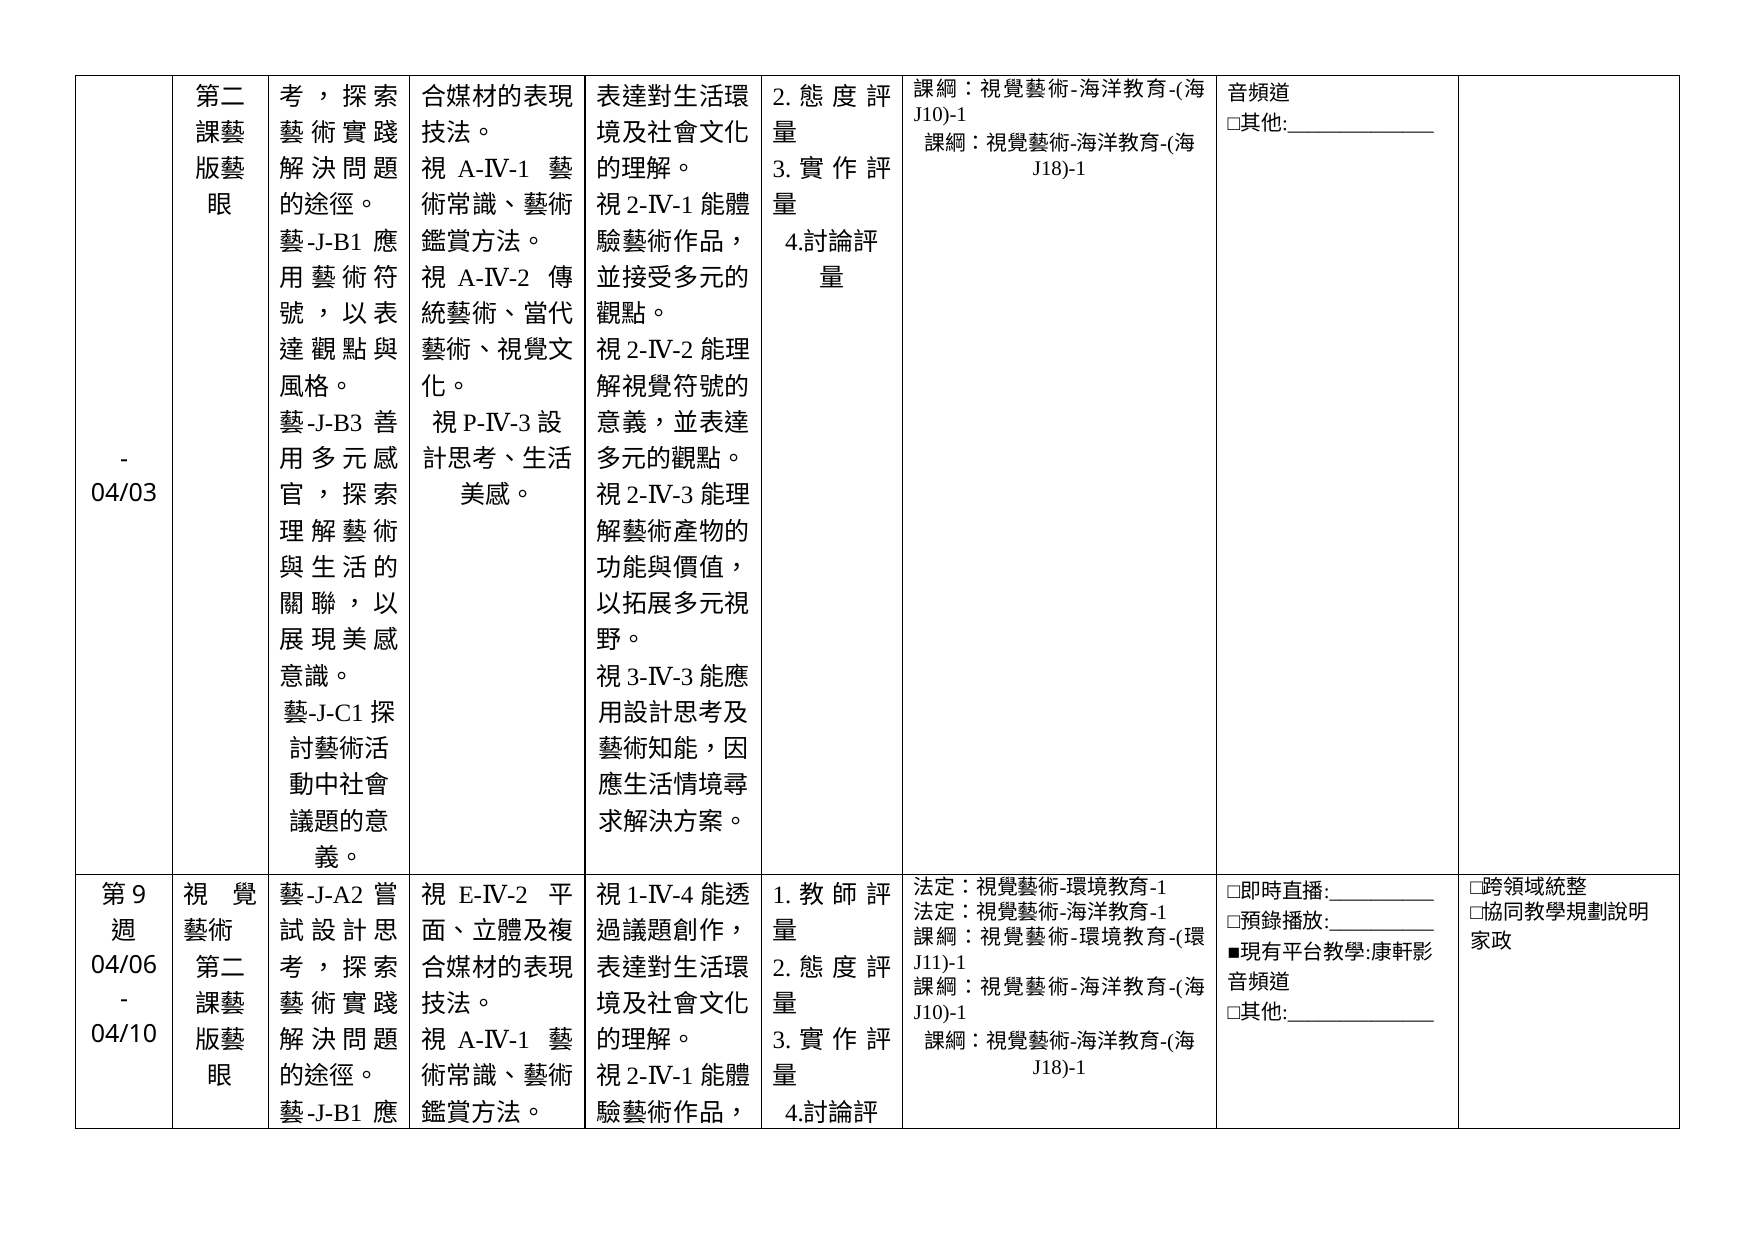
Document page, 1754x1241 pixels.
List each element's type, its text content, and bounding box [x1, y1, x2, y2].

table_cell 視1-Ⅳ-4 能透過議題創作，表達對生活環境及社會文化的理解。 視2-Ⅳ-1 能體驗藝術作品， [586, 875, 761, 1128]
table_cell □跨領域統整 □協同教學規劃說明 家政 [1459, 875, 1679, 1128]
table_cell 法定：視覺藝術-環境教育-1 法定：視覺藝術-海洋教育-1 課綱：視覺藝術-環境教育-(環J11)-1 課綱：視覺藝術-海洋教育-(海J10)-1 課綱：視覺藝術-海洋教育-(海J18)-1 [903, 875, 1216, 1128]
table_cell [1459, 76, 1679, 873]
table_cell 第二課藝版藝眼 [173, 76, 268, 873]
table_cell 課綱：視覺藝術-海洋教育-(海J10)-1 課綱：視覺藝術-海洋教育-(海J18)-1 [903, 76, 1216, 873]
table_cell 第9週 04/06-04/10 [76, 875, 172, 1128]
table_cell 考，探索藝術實踐解決問題的途徑。 藝-J-B1 應用藝術符號，以表達觀點與風格。 藝-J-B3 善用多元感官，探索理解藝術與生活的關聯，以展現美感意識。 藝-J-C1 探討藝術活動中社會議題的意義。 [269, 76, 409, 873]
table_cell 音頻道 □其他:______________ [1217, 76, 1458, 873]
table_cell 表達對生活環境及社會文化的理解。 視2-Ⅳ-1 能體驗藝術作品，並接受多元的觀點。 視2-Ⅳ-2 能理解視覺符號的意義，並表達多元的觀點。 視2-Ⅳ-3 能理解藝術產物的功能與價值，以拓展多元視野。 視3-Ⅳ-3 能應用設計思考及藝術知能，因應生活情境尋求解決方案。 [586, 76, 761, 873]
table_cell 合媒材的表現技法。 視A-Ⅳ-1 藝術常識、藝術鑑賞方法。 視A-Ⅳ-2 傳統藝術、當代藝術、視覺文化。 視P-Ⅳ-3 設計思考、生活美感。 [410, 76, 584, 873]
table_cell 2.態度評量 3.實作評量 4.討論評量 [762, 76, 902, 873]
table_cell 藝-J-A2 嘗試設計思考，探索藝術實踐解決問題的途徑。 藝-J-B1 應 [269, 875, 409, 1128]
table_cell 視覺藝術 第二課藝版藝眼 [173, 875, 268, 1128]
table_cell 1.教師評量 2.態度評量 3.實作評量 4.討論評 [762, 875, 902, 1128]
table_cell 視E-Ⅳ-2 平面、立體及複合媒材的表現技法。 視A-Ⅳ-1 藝術常識、藝術鑑賞方法。 [410, 875, 584, 1128]
table_cell □即時直播:__________ □預錄播放:__________ ■現有平台教學:康軒影音頻道 □其他:______________ [1217, 875, 1458, 1128]
table_cell 04/03 [76, 76, 172, 873]
